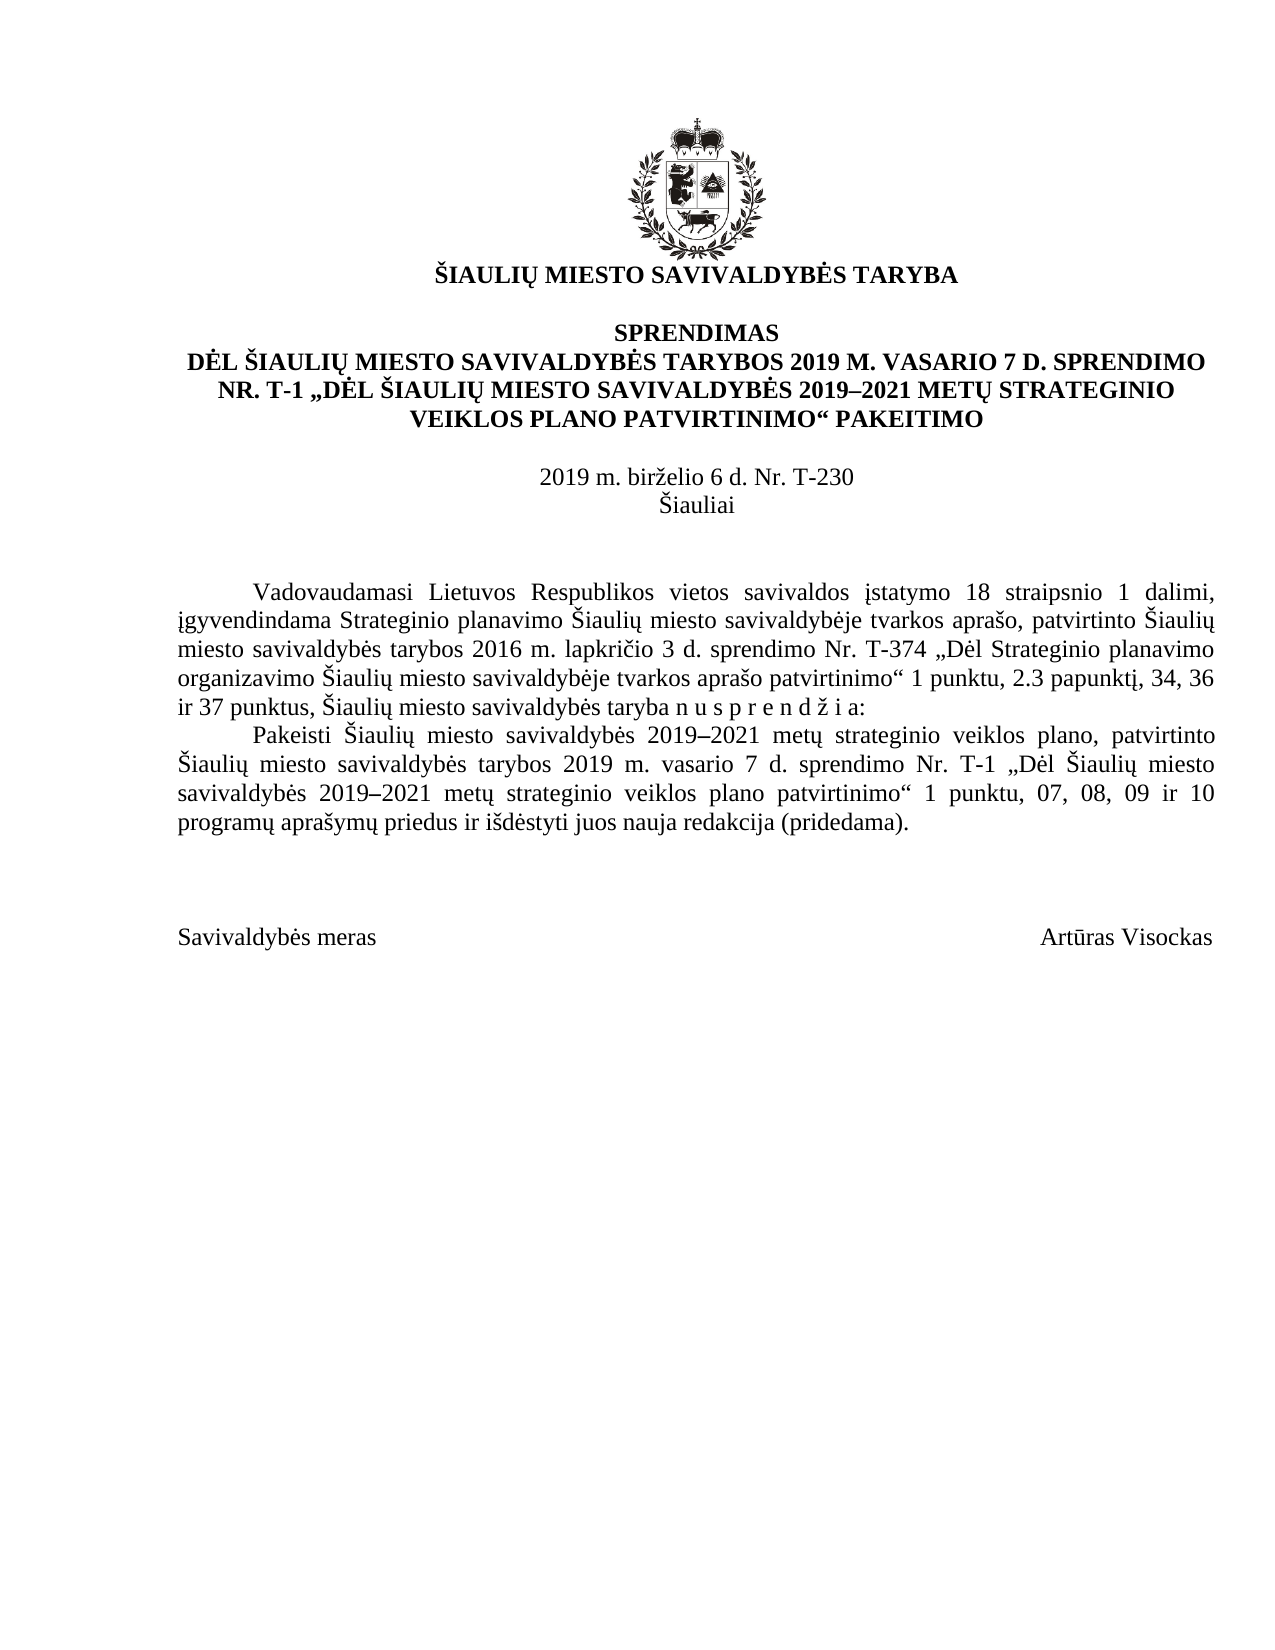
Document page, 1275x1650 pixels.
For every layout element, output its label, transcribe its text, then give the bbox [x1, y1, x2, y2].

text Pakeisti Šiaulių miesto savivaldybės 2019–2021 metų strateginio veiklos plano, patvirtinto Šiaulių miesto savivaldybės tarybos 2019 m. vasario 7 d. sprendimo Nr. T-1 „Dėl Šiaulių miesto savivaldybės 2019–2021 metų strateginio veiklos plano patvirtinimo“ 1 punktu, 07, 08, 09 ir 10 programų aprašymų priedus ir išdėstyti juos nauja redakcija (pridedama). [177, 720, 1216, 835]
text Šiauliai [177, 490, 1216, 519]
text DĖL ŠIAULIŲ MIESTO SAVIVALDYBĖS TARYBOS 2019 M. VASARIO 7 D. SPRENDIMO NR. T-1 „DĖL ŠIAULIŲ MIESTO SAVIVALDYBĖS 2019–2021 METŲ STRATEGINIO VEIKLOS PLANO PATVIRTINIMO“ PAKEITIMO [177, 347, 1216, 433]
text ŠIAULIŲ MIESTO SAVIVALDYBĖS TARYBA [177, 260, 1216, 289]
text Savivaldybės meras Artūras Visockas [177, 922, 1216, 950]
text Vadovaudamasi Lietuvos Respublikos vietos savivaldos įstatymo 18 straipsnio 1 dalimi, įgyvendindama Strateginio planavimo Šiaulių miesto savivaldybėje tvarkos aprašo, patvirtinto Šiaulių miesto savivaldybės tarybos 2016 m. lapkričio 3 d. sprendimo Nr. T-374 „Dėl Strateginio planavimo organizavimo Šiaulių miesto savivaldybėje tvarkos aprašo patvirtinimo“ 1 punktu, 2.3 papunktį, 34, 36 ir 37 punktus, Šiaulių miesto savivaldybės taryba n u s p r e n d ž i a: [177, 577, 1216, 720]
text SPRENDIMAS [177, 318, 1216, 347]
text 2019 m. birželio 6 d. Nr. T-230 [177, 462, 1216, 490]
